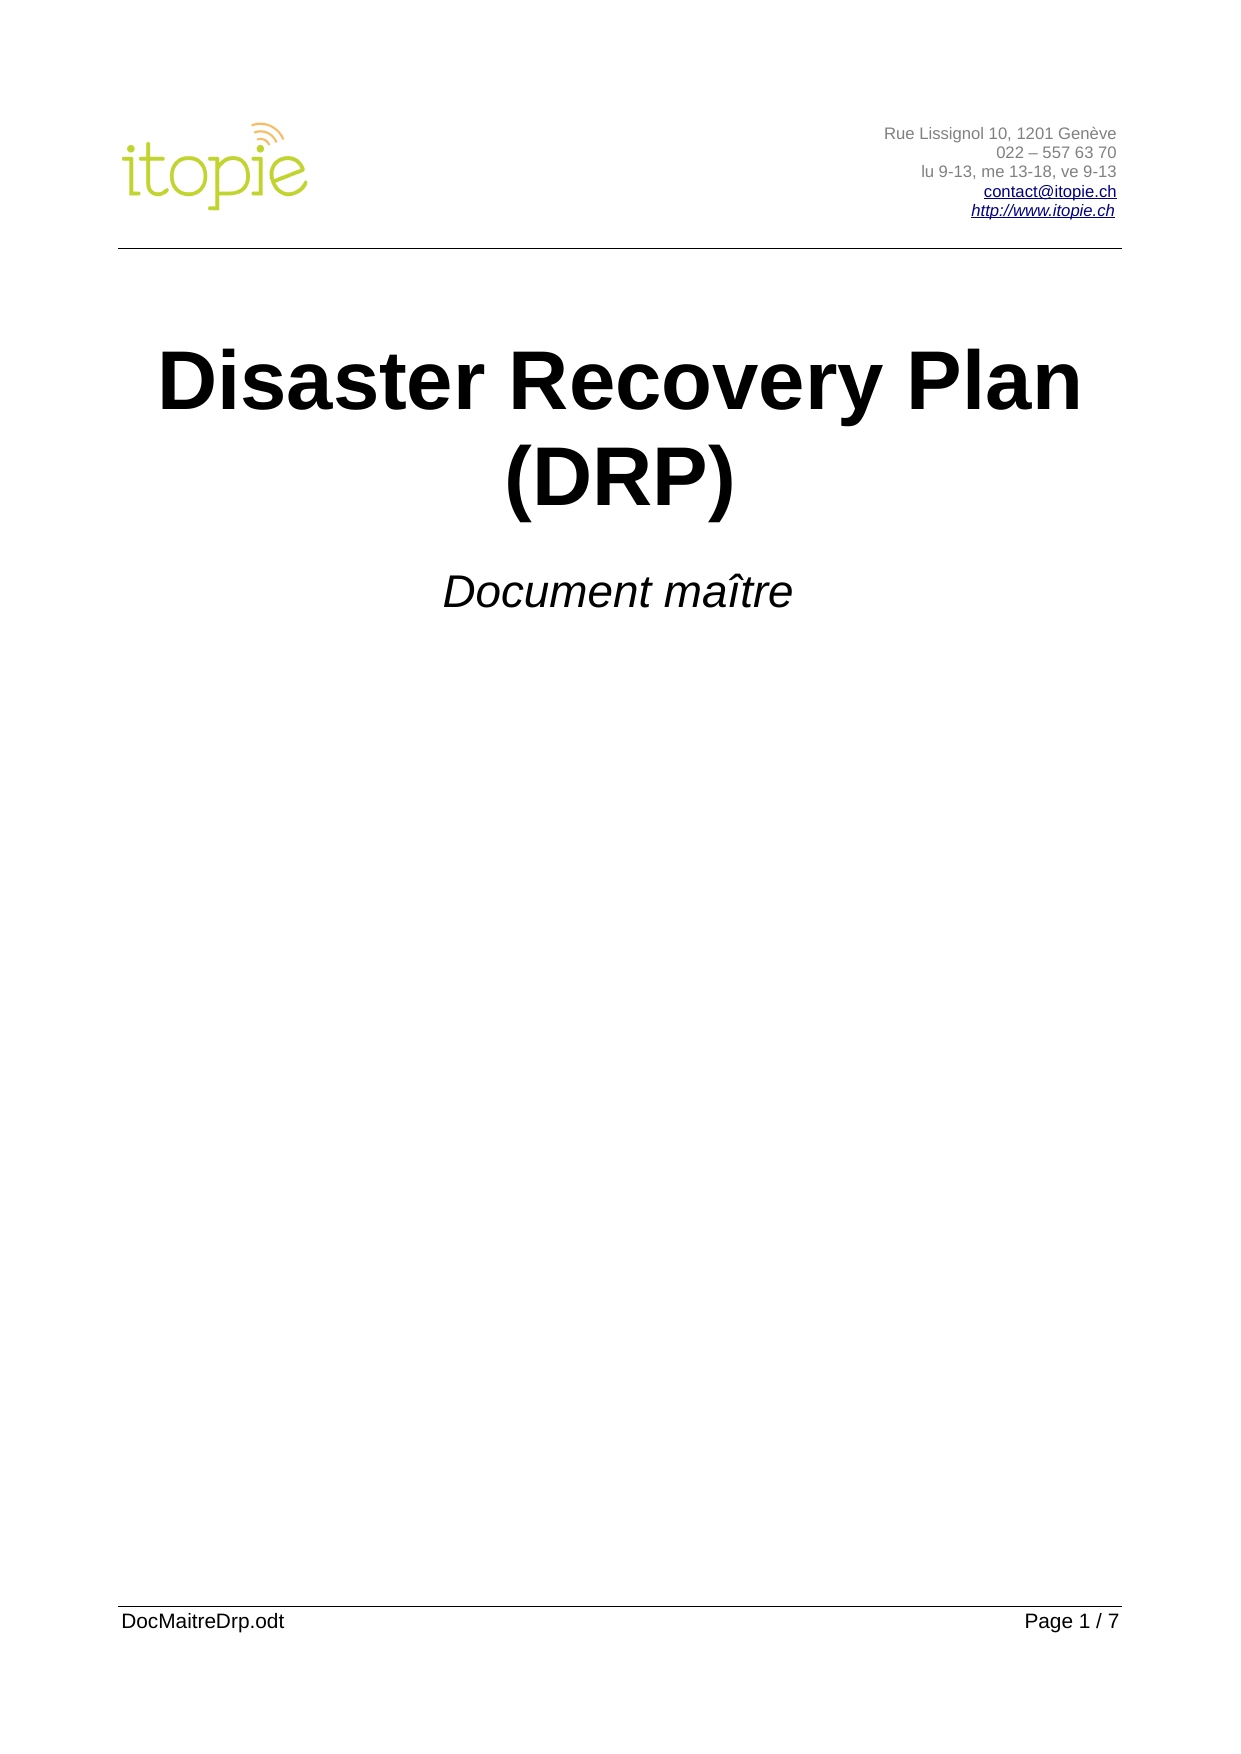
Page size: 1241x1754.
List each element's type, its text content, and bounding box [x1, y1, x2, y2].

title Disaster Recovery Plan (DRP) [118, 332, 1122, 523]
picture [122, 120, 308, 213]
text Document maître [118, 564, 1122, 617]
